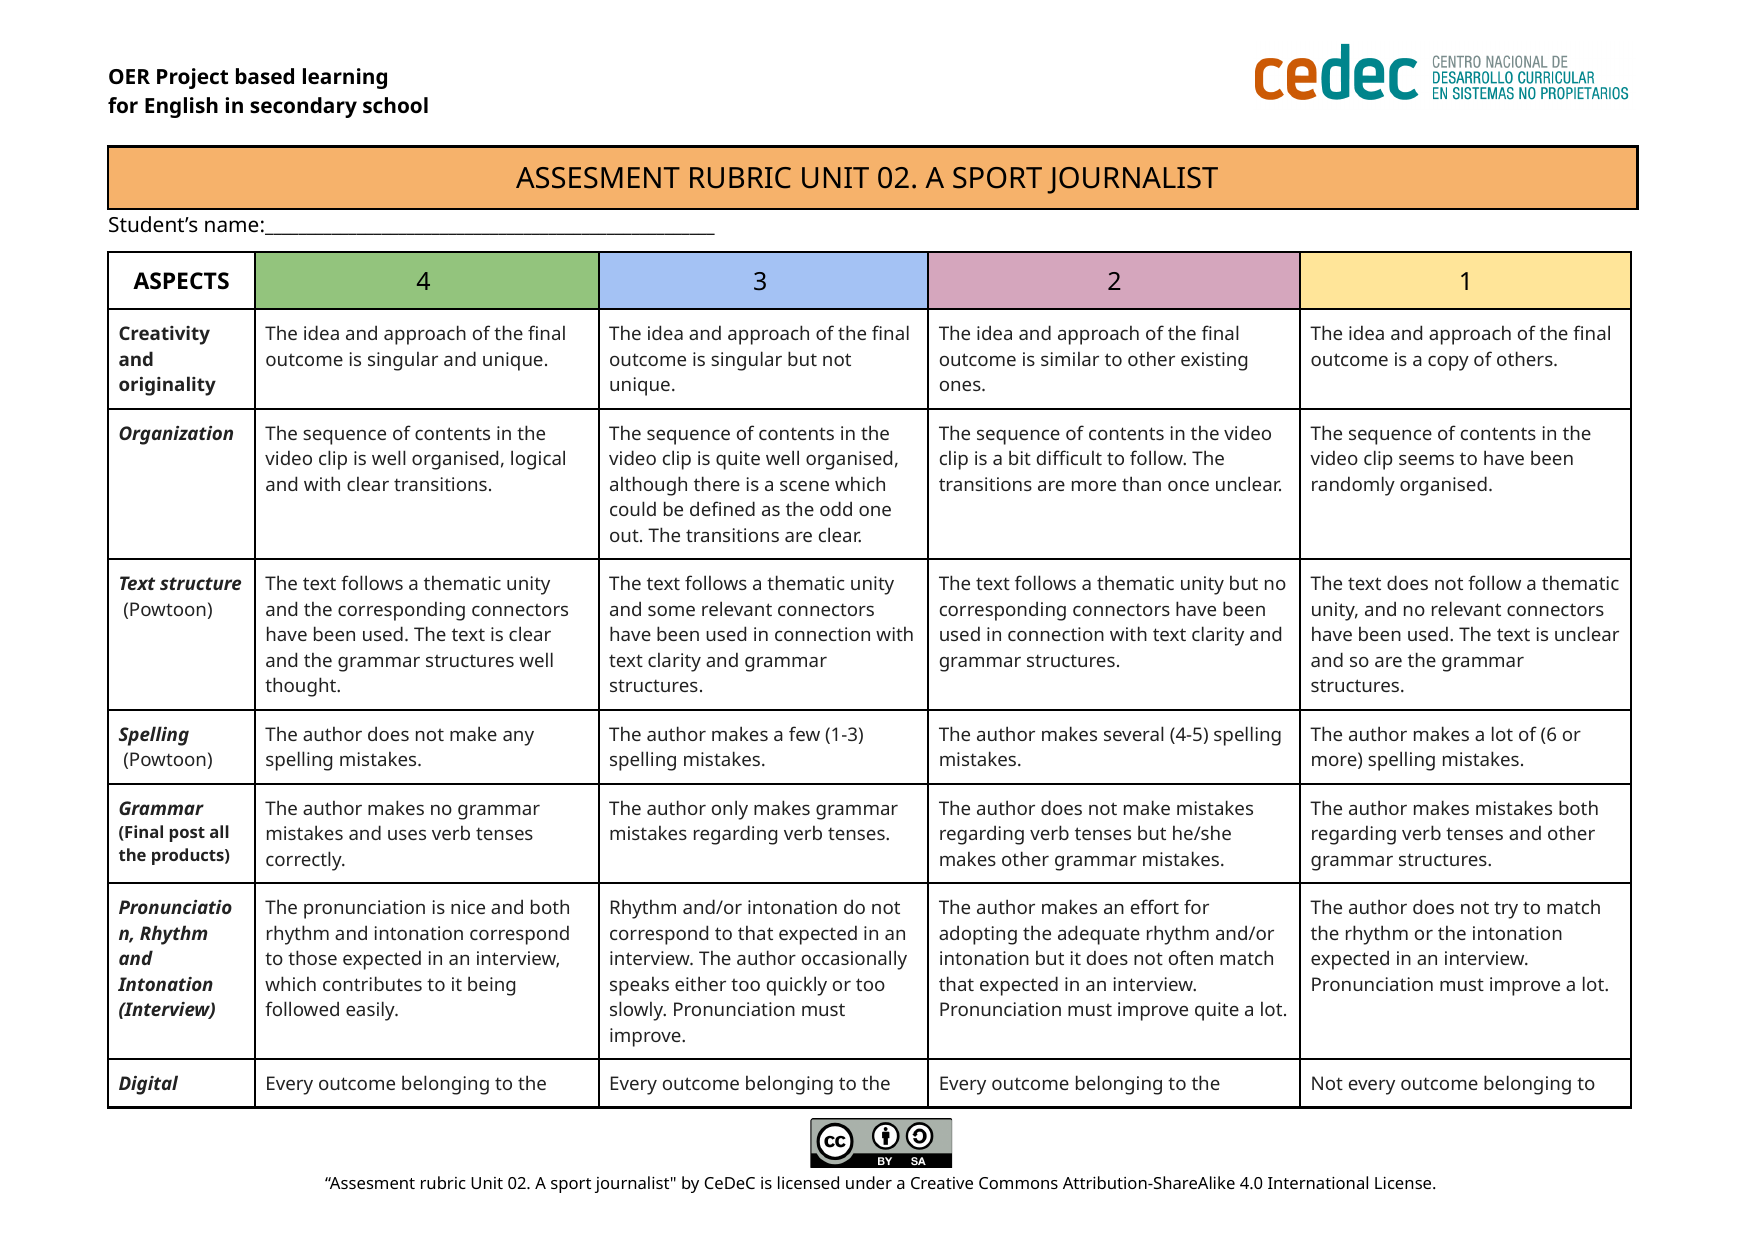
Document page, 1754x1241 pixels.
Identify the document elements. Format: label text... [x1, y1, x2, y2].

table_cell The sequence of contents in the video clip is well organised, logical and with clear transitions. [256, 410, 598, 558]
table_header 2 [929, 253, 1299, 308]
table_cell Every outcome belonging to the [256, 1060, 598, 1106]
table_cell Not every outcome belonging to [1301, 1060, 1630, 1106]
table_cell The author does not make any spelling mistakes. [256, 711, 598, 782]
table_cell The idea and approach of the final outcome is similar to other existing ones. [929, 310, 1299, 407]
table_cell The author only makes grammar mistakes regarding verb tenses. [600, 785, 927, 882]
picture [1252, 41, 1637, 110]
picture [810, 1118, 953, 1168]
table_cell The idea and approach of the final outcome is singular but not unique. [600, 310, 927, 407]
table_cell The author makes several (4-5) spelling mistakes. [929, 711, 1299, 782]
text Student’s name:______________________________________________________ [108, 210, 1655, 238]
table_cell The idea and approach of the final outcome is singular and unique. [256, 310, 598, 407]
table_cell The text follows a thematic unity and some relevant connectors have been used in connection with text clarity and grammar structures. [600, 560, 927, 708]
table_cell Every outcome belonging to the [929, 1060, 1299, 1106]
table_cell The author does not make mistakes regarding verb tenses but he/she makes other grammar mistakes. [929, 785, 1299, 882]
table_cell The text does not follow a thematic unity, and no relevant connectors have been used. The text is unclear and so are the grammar structures. [1301, 560, 1630, 708]
table_header 3 [600, 253, 927, 308]
table_cell Creativity and originality [109, 310, 254, 407]
table_cell The text follows a thematic unity and the corresponding connectors have been used. The text is clear and the grammar structures well thought. [256, 560, 598, 708]
table_cell The author makes mistakes both regarding verb tenses and other grammar structures. [1301, 785, 1630, 882]
table_cell The sequence of contents in the video clip is quite well organised, although there is a scene which could be defined as the odd one out. The transitions are clear. [600, 410, 927, 558]
table_header 1 [1301, 253, 1630, 308]
table_cell The author makes a lot of (6 or more) spelling mistakes. [1301, 711, 1630, 782]
table_cell The sequence of contents in the video clip is a bit difficult to follow. The transitions are more than once unclear. [929, 410, 1299, 558]
table_cell Grammar (Final post all the products) [109, 785, 254, 882]
table_cell Text structure (Powtoon) [109, 560, 254, 708]
table_cell The sequence of contents in the video clip seems to have been randomly organised. [1301, 410, 1630, 558]
table_header 4 [256, 253, 598, 308]
table_cell Rhythm and/or intonation do not correspond to that expected in an interview. The author occasionally speaks either too quickly or too slowly. Pronunciation must improve. [600, 884, 927, 1058]
table_header ASPECTS [109, 253, 254, 308]
table_cell The pronunciation is nice and both rhythm and intonation correspond to those expected in an interview, which contributes to it being followed easily. [256, 884, 598, 1058]
table_cell Every outcome belonging to the [600, 1060, 927, 1106]
table_cell Organization [109, 410, 254, 558]
table_cell The idea and approach of the final outcome is a copy of others. [1301, 310, 1630, 407]
table_cell The author makes an effort for adopting the adequate rhythm and/or intonation but it does not often match that expected in an interview. Pronunciation must improve quite a lot. [929, 884, 1299, 1058]
table_cell Pronunciation, Rhythm and Intonation (Interview) [109, 884, 254, 1058]
table_cell Digital [109, 1060, 254, 1106]
table_cell The author makes no grammar mistakes and uses verb tenses correctly. [256, 785, 598, 882]
table_cell Spelling (Powtoon) [109, 711, 254, 782]
table_cell The author does not try to match the rhythm or the intonation expected in an interview. Pronunciation must improve a lot. [1301, 884, 1630, 1058]
table_header ASSESMENT RUBRIC UNIT 02. A SPORT JOURNALIST [109, 148, 1636, 208]
table_cell The author makes a few (1-3) spelling mistakes. [600, 711, 927, 782]
table_cell The text follows a thematic unity but no corresponding connectors have been used in connection with text clarity and grammar structures. [929, 560, 1299, 708]
